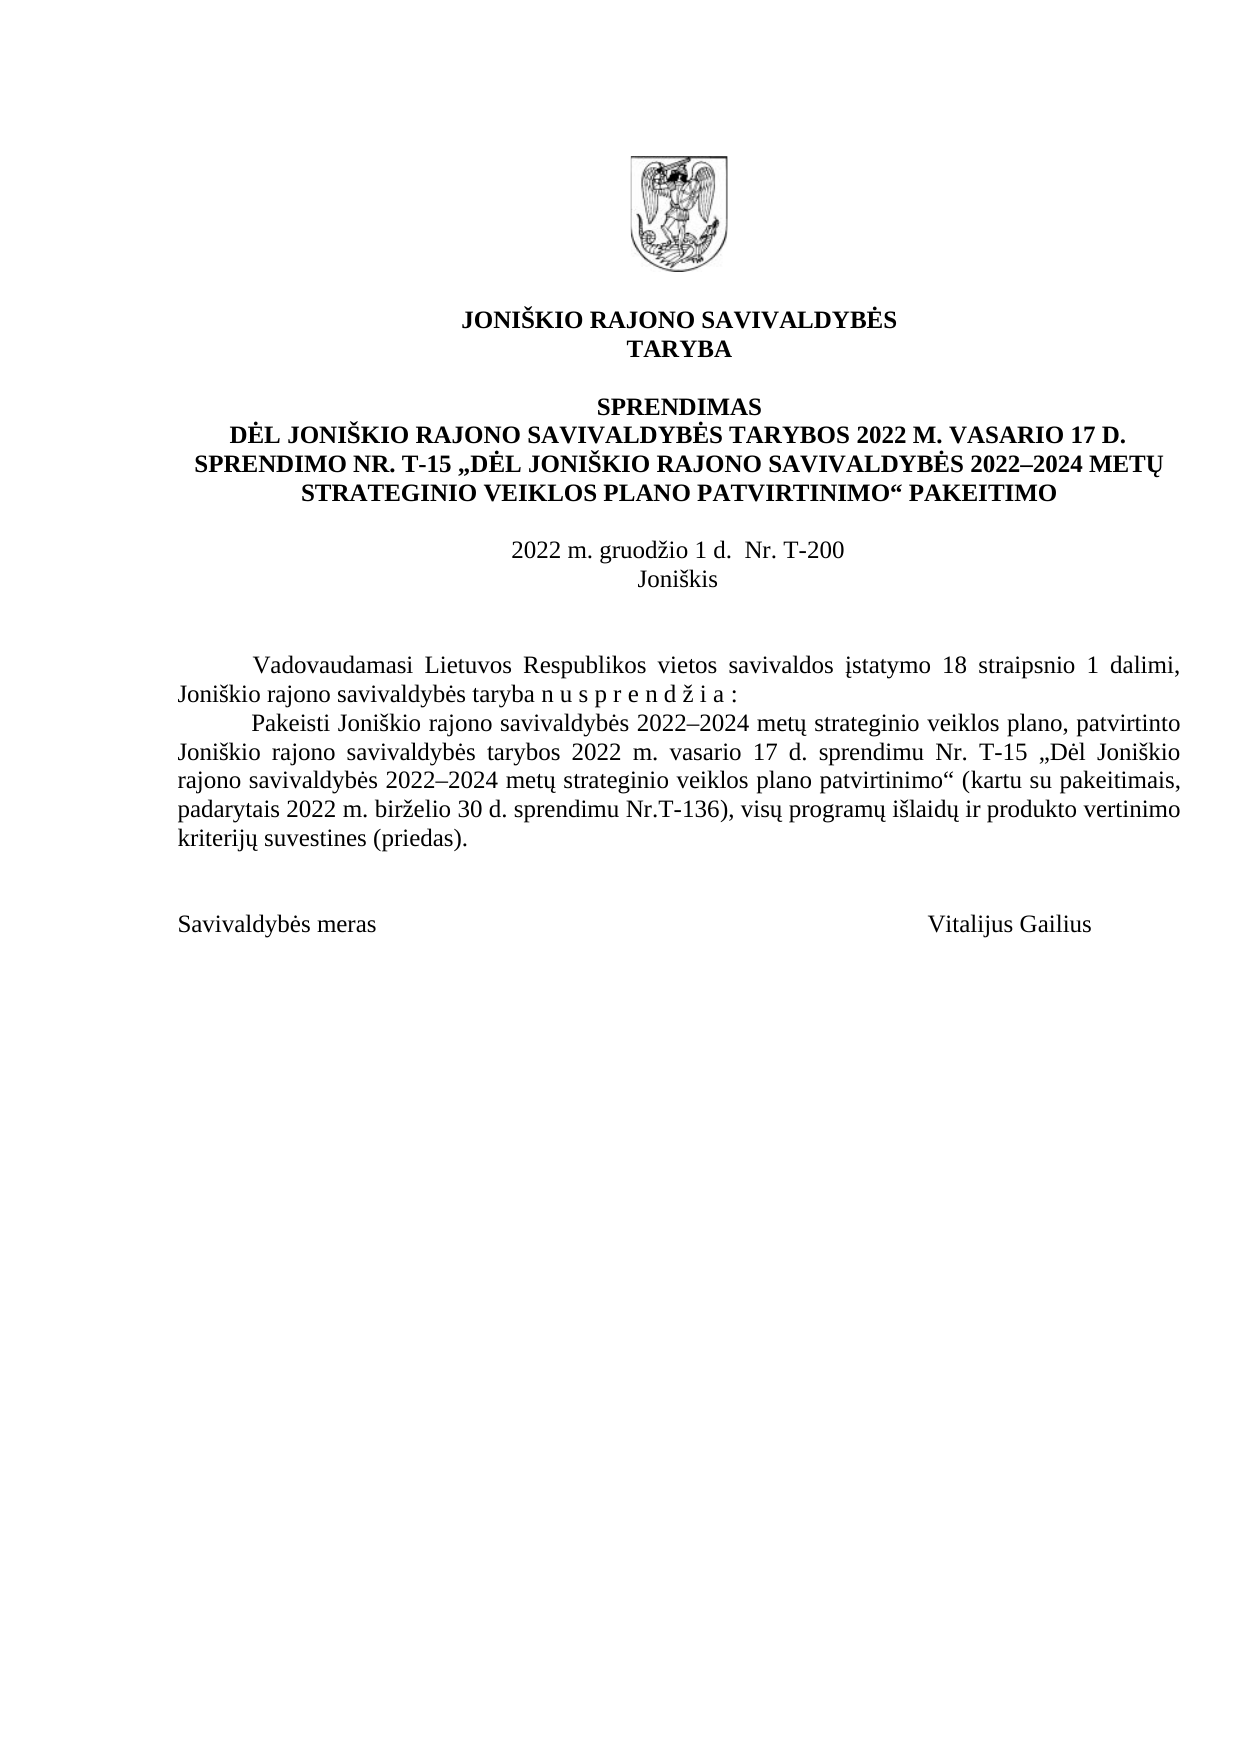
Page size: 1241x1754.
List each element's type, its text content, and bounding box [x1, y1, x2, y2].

text SPRENDIMAS [177, 392, 1181, 420]
text 2022 m. gruodžio 1 d. Nr. T-200 [174, 535, 1181, 564]
text Savivaldybės meras Vitalijus Gailius [177, 909, 1181, 938]
text Pakeisti Joniškio rajono savivaldybės 2022–2024 metų strateginio veiklos plano, patvirtinto Joniškio rajono savivaldybės tarybos 2022 m. vasario 17 d. sprendimu Nr. T-15 „Dėl Joniškio rajono savivaldybės 2022–2024 metų strateginio veiklos plano patvirtinimo“ (kartu su pakeitimais, padarytais 2022 m. birželio 30 d. sprendimu Nr.T-136), visų programų išlaidų ir produkto vertinimo kriterijų suvestines (priedas). [177, 708, 1181, 852]
text Joniškio rajono savivaldybės TARYBA [177, 305, 1181, 363]
text DĖL JONIŠKIO RAJONO SAVIVALDYBĖS TARYBOS 2022 M. VASARIO 17 D. SPRENDIMO NR. T-15 „DĖL JONIŠKIO RAJONO SAVIVALDYBĖS 2022–2024 METŲ STRATEGINIO VEIKLOS PLANO PATVIRTINIMO“ PAKEITIMO [174, 420, 1181, 507]
text Joniškis [174, 564, 1181, 593]
text Vadovaudamasi Lietuvos Respublikos vietos savivaldos įstatymo 18 straipsnio 1 dalimi, Joniškio rajono savivaldybės taryba nusprendžia: [177, 650, 1181, 708]
